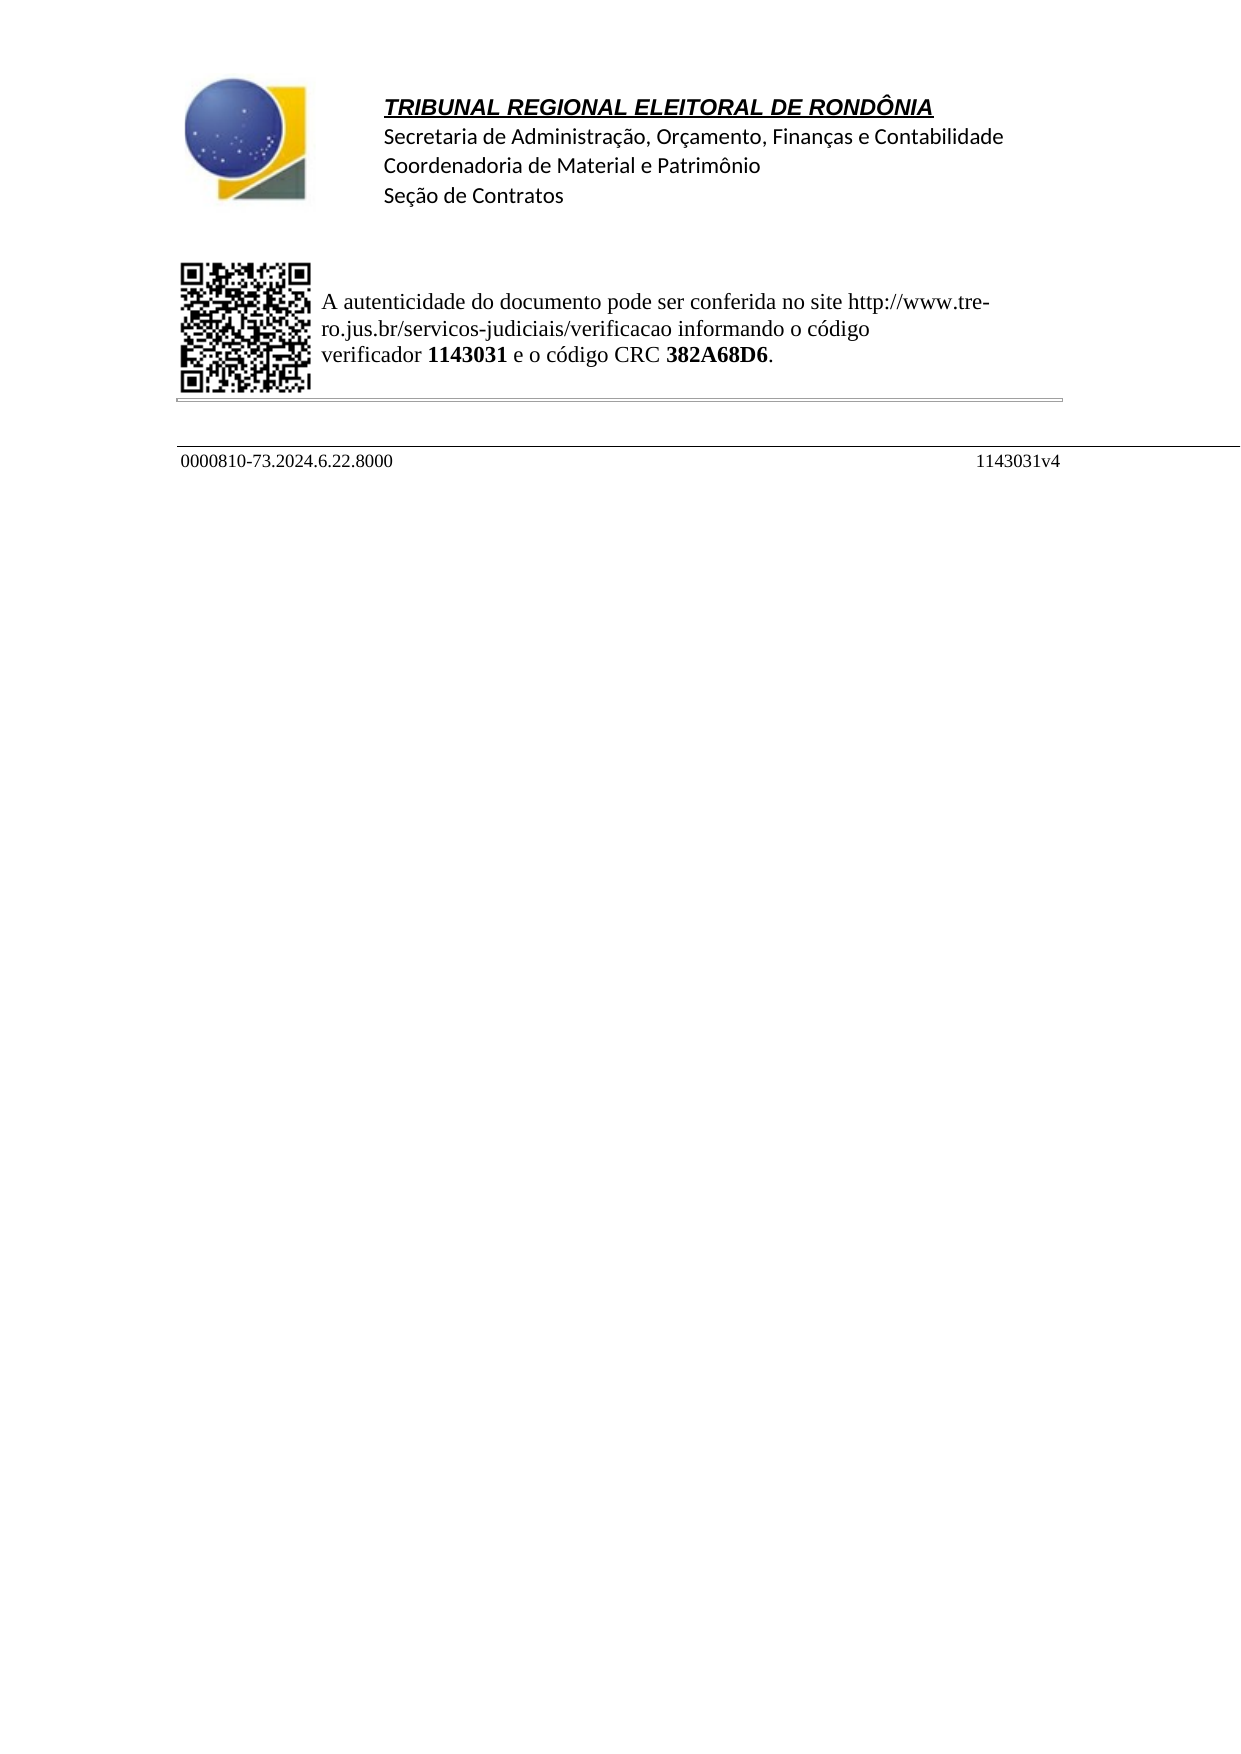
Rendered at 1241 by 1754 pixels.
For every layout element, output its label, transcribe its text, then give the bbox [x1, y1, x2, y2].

table_header 0000810-73.2024.6.22.8000 [177, 447, 620, 475]
table_header [177, 259, 319, 397]
table_header A autenticidade do documento pode ser conferida no site http://www.tre-ro.jus.br/servicos-judiciais/verificacao informando o código verificador 1143031 e o código CRC 382A68D6. [319, 259, 1072, 397]
table_header 1143031v4 [620, 447, 1063, 475]
